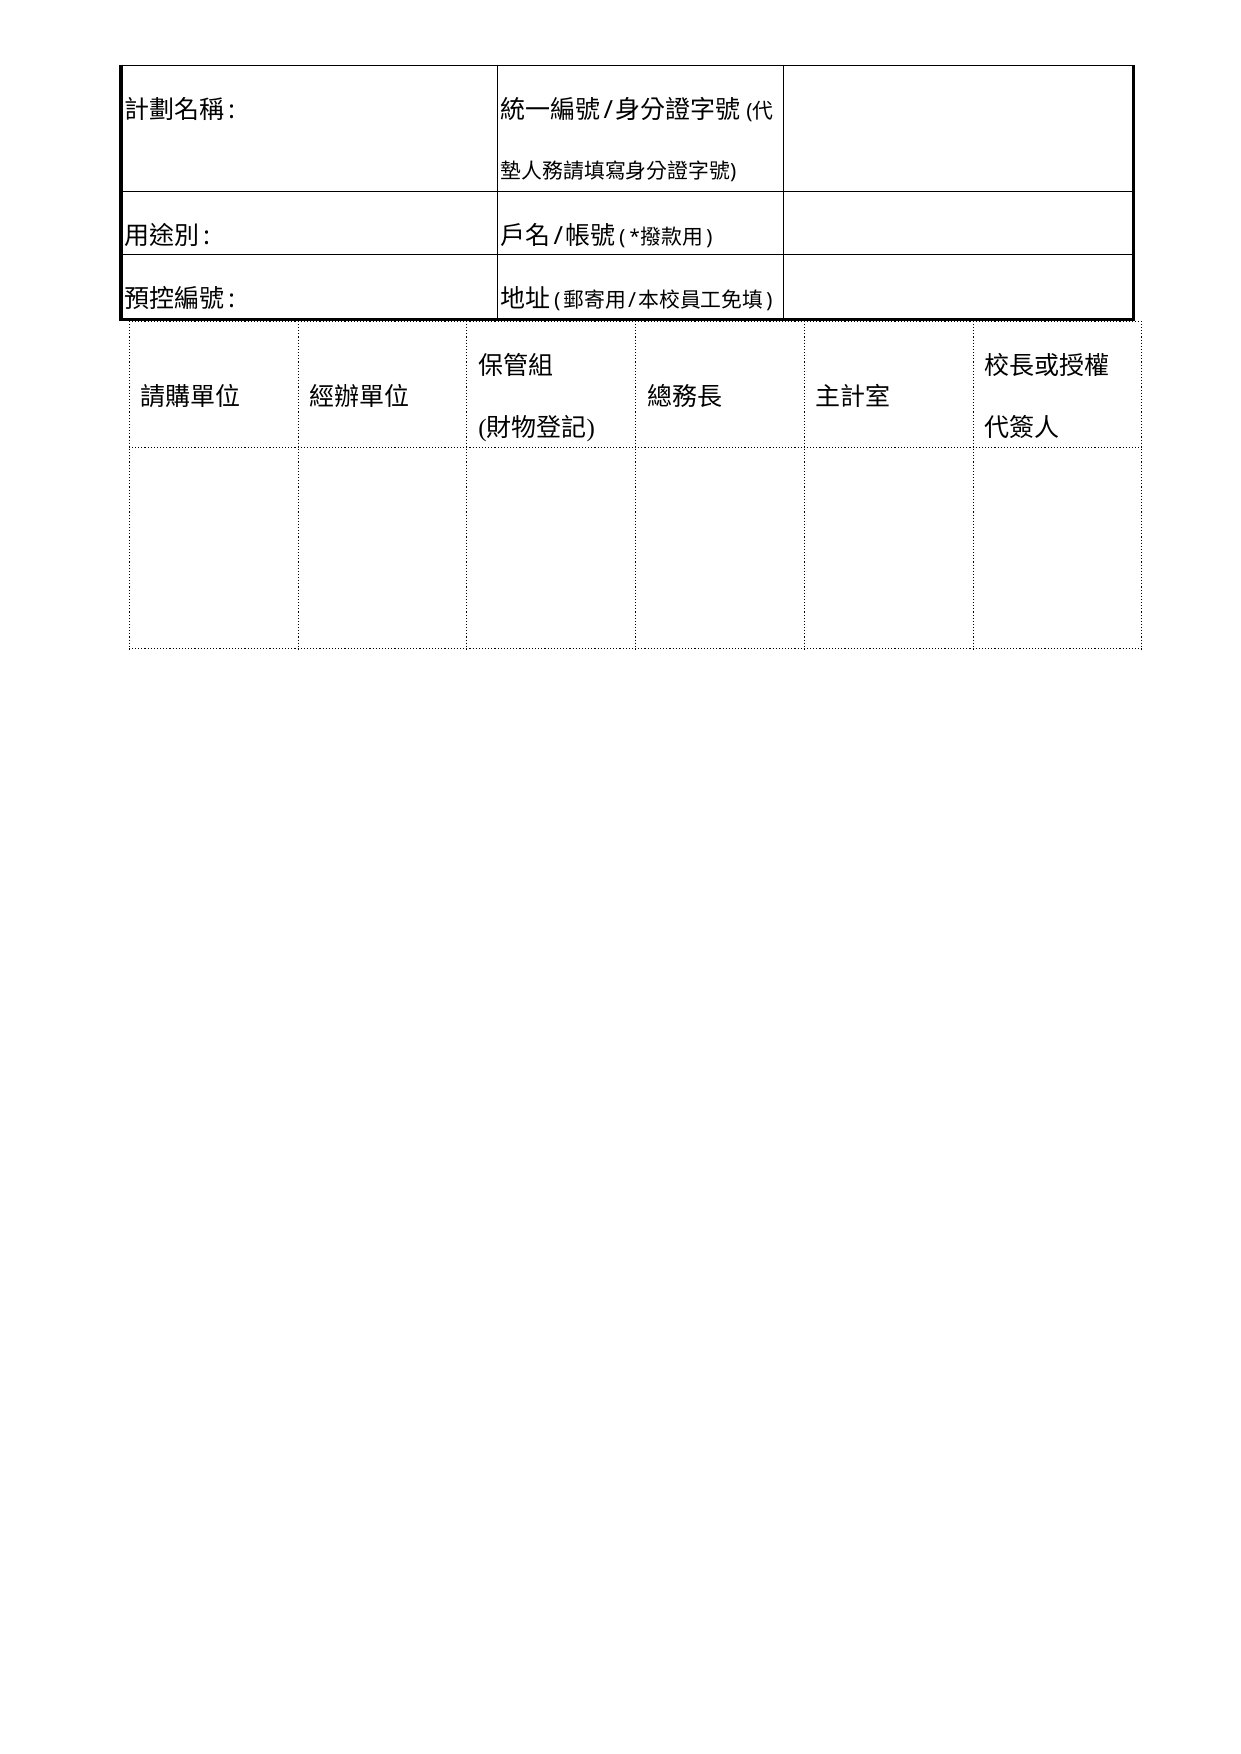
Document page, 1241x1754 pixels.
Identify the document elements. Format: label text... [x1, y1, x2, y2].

table_cell [129, 447, 298, 648]
table_header 保管組 (財物登記) [467, 321, 636, 447]
table_cell 統一編號/身分證字號 (代墊人務請填寫身分證字號) [498, 66, 783, 191]
table_header 總務長 [636, 321, 804, 447]
table_cell [784, 255, 1132, 318]
table_cell [784, 66, 1132, 191]
table_cell 戶名/帳號(*撥款用) [498, 192, 783, 254]
table_header 請購單位 [129, 321, 298, 447]
table_header 校長或授權代簽人 [973, 321, 1142, 447]
table_cell 計劃名稱: [123, 66, 497, 191]
table_cell 用途別: [123, 192, 497, 254]
table_cell [636, 447, 804, 648]
table_cell [784, 192, 1132, 254]
table_header 經辦單位 [298, 321, 467, 447]
table_header 主計室 [804, 321, 973, 447]
table_cell [298, 447, 467, 648]
table_cell 地址(郵寄用/本校員工免填) [498, 255, 783, 318]
table_cell [973, 447, 1142, 648]
table_cell 預控編號: [123, 255, 497, 318]
table_cell [804, 447, 973, 648]
table_cell [467, 447, 636, 648]
